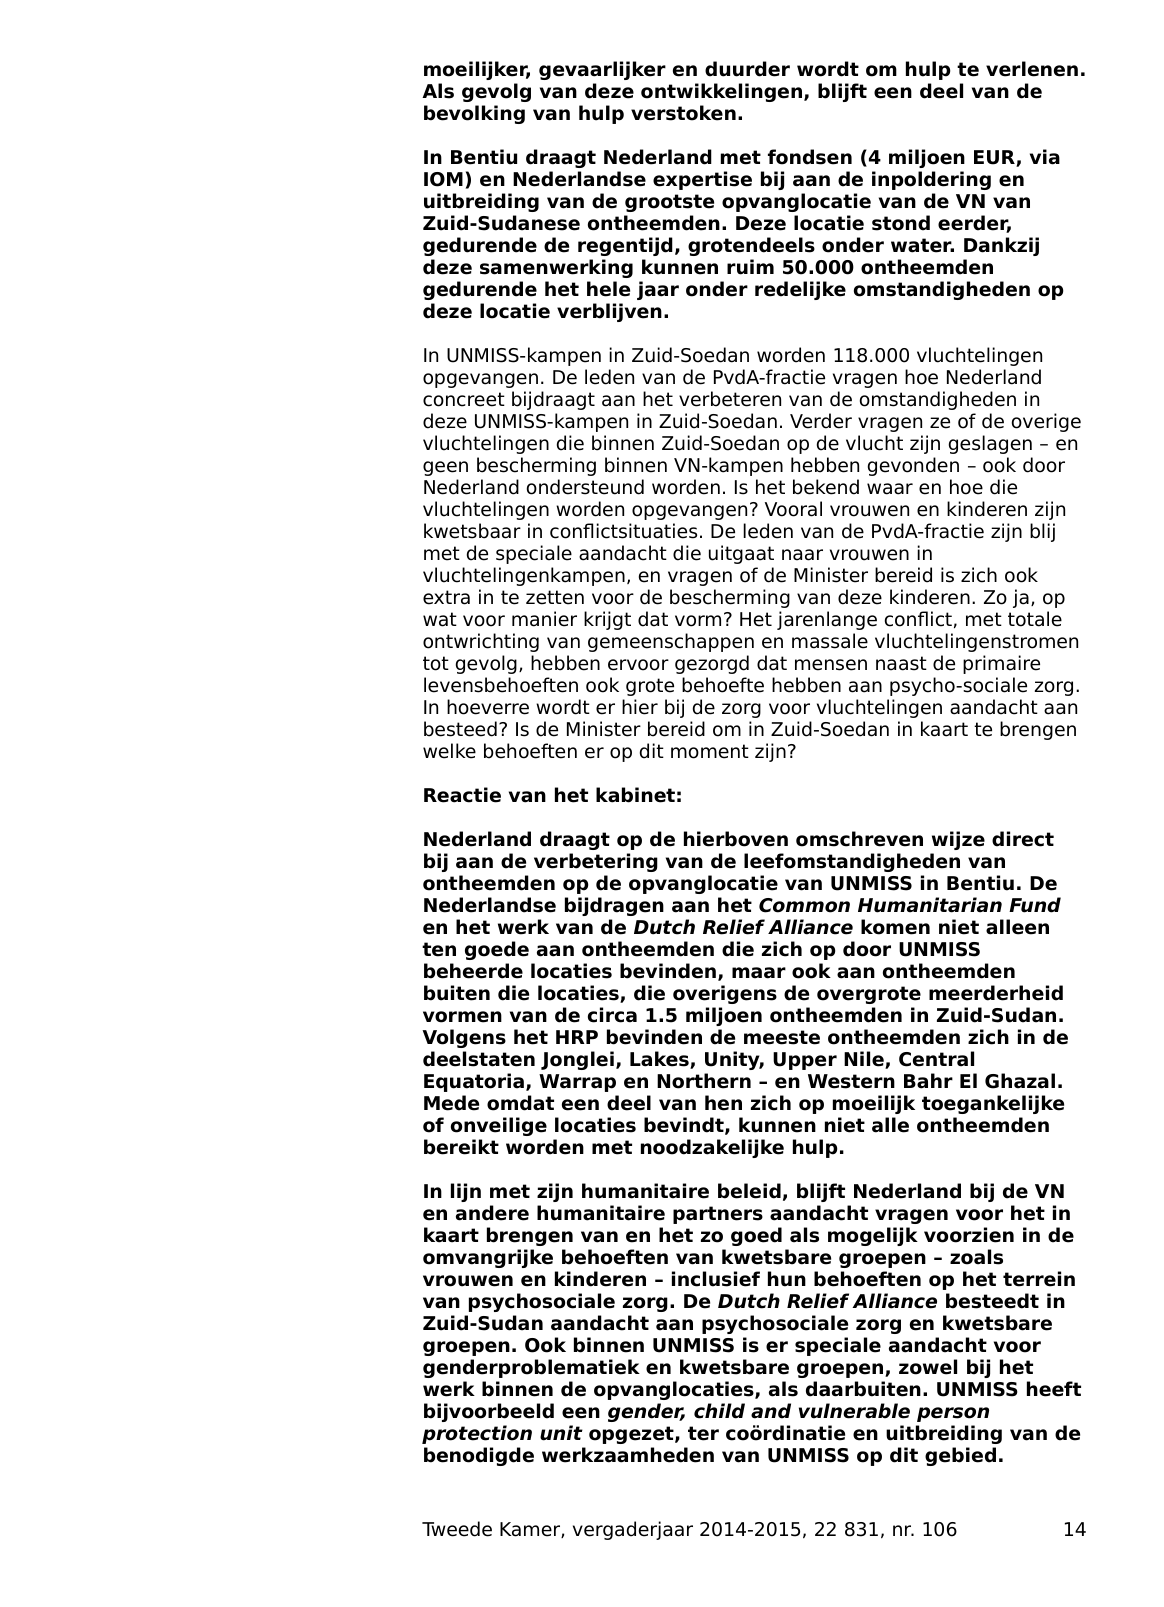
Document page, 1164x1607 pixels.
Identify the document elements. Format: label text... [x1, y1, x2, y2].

subtitle Reactie van het kabinet: [422, 785, 1087, 807]
text Nederland draagt op de hierboven omschreven wijze direct bij aan de verbetering van de leefomstandigheden van ontheemden op de opvanglocatie van UNMISS in Bentiu. De Nederlandse bijdragen aan het Common Humanitarian Fund en het werk van de Dutch Relief Alliance komen niet alleen ten goede aan ontheemden die zich op door UNMISS beheerde locaties bevinden, maar ook aan ontheemden buiten die locaties, die overigens de overgrote meerderheid vormen van de circa 1.5 miljoen ontheemden in Zuid-Sudan. Volgens het HRP bevinden de meeste ontheemden zich in de deelstaten Jonglei, Lakes, Unity, Upper Nile, Central Equatoria, Warrap en Northern – en Western Bahr El Ghazal. Mede omdat een deel van hen zich op moeilijk toegankelijke of onveilige locaties bevindt, kunnen niet alle ontheemden bereikt worden met noodzakelijke hulp. [422, 829, 1087, 1159]
text In lijn met zijn humanitaire beleid, blijft Nederland bij de VN en andere humanitaire partners aandacht vragen voor het in kaart brengen van en het zo goed als mogelijk voorzien in de omvangrijke behoeften van kwetsbare groepen – zoals vrouwen en kinderen – inclusief hun behoeften op het terrein van psychosociale zorg. De Dutch Relief Alliance besteedt in Zuid-Sudan aandacht aan psychosociale zorg en kwetsbare groepen. Ook binnen UNMISS is er speciale aandacht voor genderproblematiek en kwetsbare groepen, zowel bij het werk binnen de opvanglocaties, als daarbuiten. UNMISS heeft bijvoorbeeld een gender, child and vulnerable person protection unit opgezet, ter coördinatie en uitbreiding van de benodigde werkzaamheden van UNMISS op dit gebied. [422, 1181, 1087, 1467]
text In UNMISS-kampen in Zuid-Soedan worden 118.000 vluchtelingen opgevangen. De leden van de PvdA-fractie vragen hoe Nederland concreet bijdraagt aan het verbeteren van de omstandigheden in deze UNMISS-kampen in Zuid-Soedan. Verder vragen ze of de overige vluchtelingen die binnen Zuid-Soedan op de vlucht zijn geslagen – en geen bescherming binnen VN-kampen hebben gevonden – ook door Nederland ondersteund worden. Is het bekend waar en hoe die vluchtelingen worden opgevangen? Vooral vrouwen en kinderen zijn kwetsbaar in conflictsituaties. De leden van de PvdA-fractie zijn blij met de speciale aandacht die uitgaat naar vrouwen in vluchtelingenkampen, en vragen of de Minister bereid is zich ook extra in te zetten voor de bescherming van deze kinderen. Zo ja, op wat voor manier krijgt dat vorm? Het jarenlange conflict, met totale ontwrichting van gemeenschappen en massale vluchtelingenstromen tot gevolg, hebben ervoor gezorgd dat mensen naast de primaire levensbehoeften ook grote behoefte hebben aan psycho-sociale zorg. In hoeverre wordt er hier bij de zorg voor vluchtelingen aandacht aan besteed? Is de Minister bereid om in Zuid-Soedan in kaart te brengen welke behoeften er op dit moment zijn? [422, 345, 1087, 763]
text moeilijker, gevaarlijker en duurder wordt om hulp te verlenen. Als gevolg van deze ontwikkelingen, blijft een deel van de bevolking van hulp verstoken. [422, 59, 1087, 125]
text In Bentiu draagt Nederland met fondsen (4 miljoen EUR, via IOM) en Nederlandse expertise bij aan de inpoldering en uitbreiding van de grootste opvanglocatie van de VN van Zuid-Sudanese ontheemden. Deze locatie stond eerder, gedurende de regentijd, grotendeels onder water. Dankzij deze samenwerking kunnen ruim 50.000 ontheemden gedurende het hele jaar onder redelijke omstandigheden op deze locatie verblijven. [422, 147, 1087, 323]
